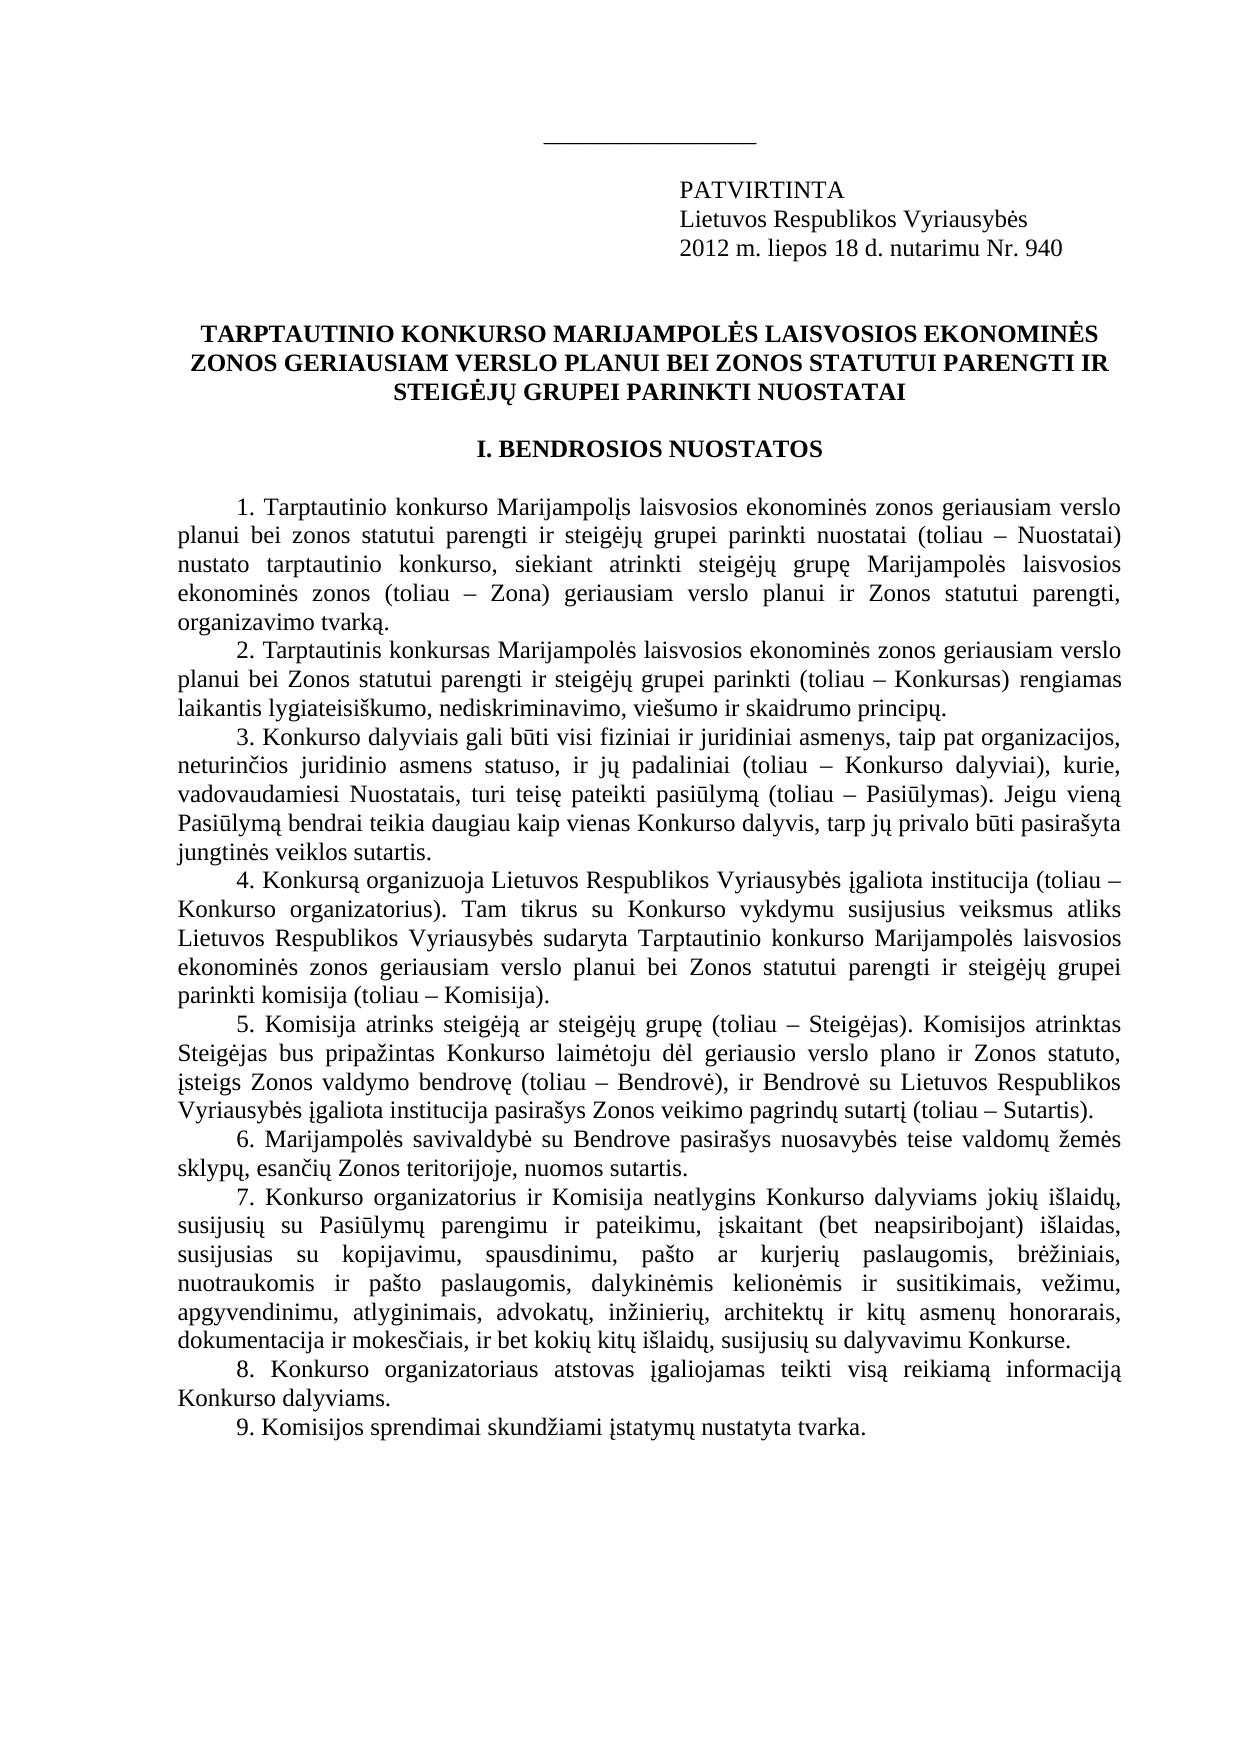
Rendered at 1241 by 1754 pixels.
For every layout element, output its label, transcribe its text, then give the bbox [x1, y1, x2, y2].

text 8. Konkurso organizatoriaus atstovas įgaliojamas teikti visą reikiamą informaciją Konkurso dalyviams. [177, 1354, 1122, 1412]
text PATVIRTINTA [679, 176, 1122, 204]
text 2012 m. liepos 18 d. nutarimu Nr. 940 [679, 233, 1122, 262]
text 6. Marijampolės savivaldybė su Bendrove pasirašys nuosavybės teise valdomų žemės sklypų, esančių Zonos teritorijoje, nuomos sutartis. [177, 1124, 1122, 1182]
text TARPTAUTINIO KONKURSO MARIJAMPOLĖS LAISVOSIOS EKONOMINĖS ZONOS GERIAUSIAM VERSLO PLANUI BEI ZONOS STATUTUI PARENGTI IR STEIGĖJŲ GRUPEI PARINKTI NUOSTATAI [177, 319, 1122, 406]
text 9. Komisijos sprendimai skundžiami įstatymų nustatyta tvarka. [177, 1412, 1122, 1441]
text 5. Komisija atrinks steigėją ar steigėjų grupę (toliau – Steigėjas). Komisijos atrinktas Steigėjas bus pripažintas Konkurso laimėtoju dėl geriausio verslo plano ir Zonos statuto, įsteigs Zonos valdymo bendrovę (toliau – Bendrovė), ir Bendrovė su Lietuvos Respublikos Vyriausybės įgaliota institucija pasirašys Zonos veikimo pagrindų sutartį (toliau – Sutartis). [177, 1009, 1122, 1124]
text 3. Konkurso dalyviais gali būti visi fiziniai ir juridiniai asmenys, taip pat organizacijos, neturinčios juridinio asmens statuso, ir jų padaliniai (toliau – Konkurso dalyviai), kurie, vadovaudamiesi Nuostatais, turi teisę pateikti pasiūlymą (toliau – Pasiūlymas). Jeigu vieną Pasiūlymą bendrai teikia daugiau kaip vienas Konkurso dalyvis, tarp jų privalo būti pasirašyta jungtinės veiklos sutartis. [177, 722, 1122, 866]
text 4. Konkursą organizuoja Lietuvos Respublikos Vyriausybės įgaliota institucija (toliau – Konkurso organizatorius). Tam tikrus su Konkurso vykdymu susijusius veiksmus atliks Lietuvos Respublikos Vyriausybės sudaryta Tarptautinio konkurso Marijampolės laisvosios ekonominės zonos geriausiam verslo planui bei Zonos statutui parengti ir steigėjų grupei parinkti komisija (toliau – Komisija). [177, 866, 1122, 1009]
text Lietuvos Respublikos Vyriausybės [679, 204, 1122, 233]
text 7. Konkurso organizatorius ir Komisija neatlygins Konkurso dalyviams jokių išlaidų, susijusių su Pasiūlymų parengimu ir pateikimu, įskaitant (bet neapsiribojant) išlaidas, susijusias su kopijavimu, spausdinimu, pašto ar kurjerių paslaugomis, brėžiniais, nuotraukomis ir pašto paslaugomis, dalykinėmis kelionėmis ir susitikimais, vežimu, apgyvendinimu, atlyginimais, advokatų, inžinierių, architektų ir kitų asmenų honorarais, dokumentacija ir mokesčiais, ir bet kokių kitų išlaidų, susijusių su dalyvavimu Konkurse. [177, 1182, 1122, 1354]
text _________________ [177, 118, 1122, 147]
text I. BENDROSIOS NUOSTATOS [177, 434, 1122, 463]
text 2. Tarptautinis konkursas Marijampolės laisvosios ekonominės zonos geriausiam verslo planui bei Zonos statutui parengti ir steigėjų grupei parinkti (toliau – Konkursas) rengiamas laikantis lygiateisiškumo, nediskriminavimo, viešumo ir skaidrumo principų. [177, 636, 1122, 722]
text 1. Tarptautinio konkurso Marijampolįs laisvosios ekonominės zonos geriausiam verslo planui bei zonos statutui parengti ir steigėjų grupei parinkti nuostatai (toliau – Nuostatai) nustato tarptautinio konkurso, siekiant atrinkti steigėjų grupę Marijampolės laisvosios ekonominės zonos (toliau – Zona) geriausiam verslo planui ir Zonos statutui parengti, organizavimo tvarką. [177, 492, 1122, 636]
